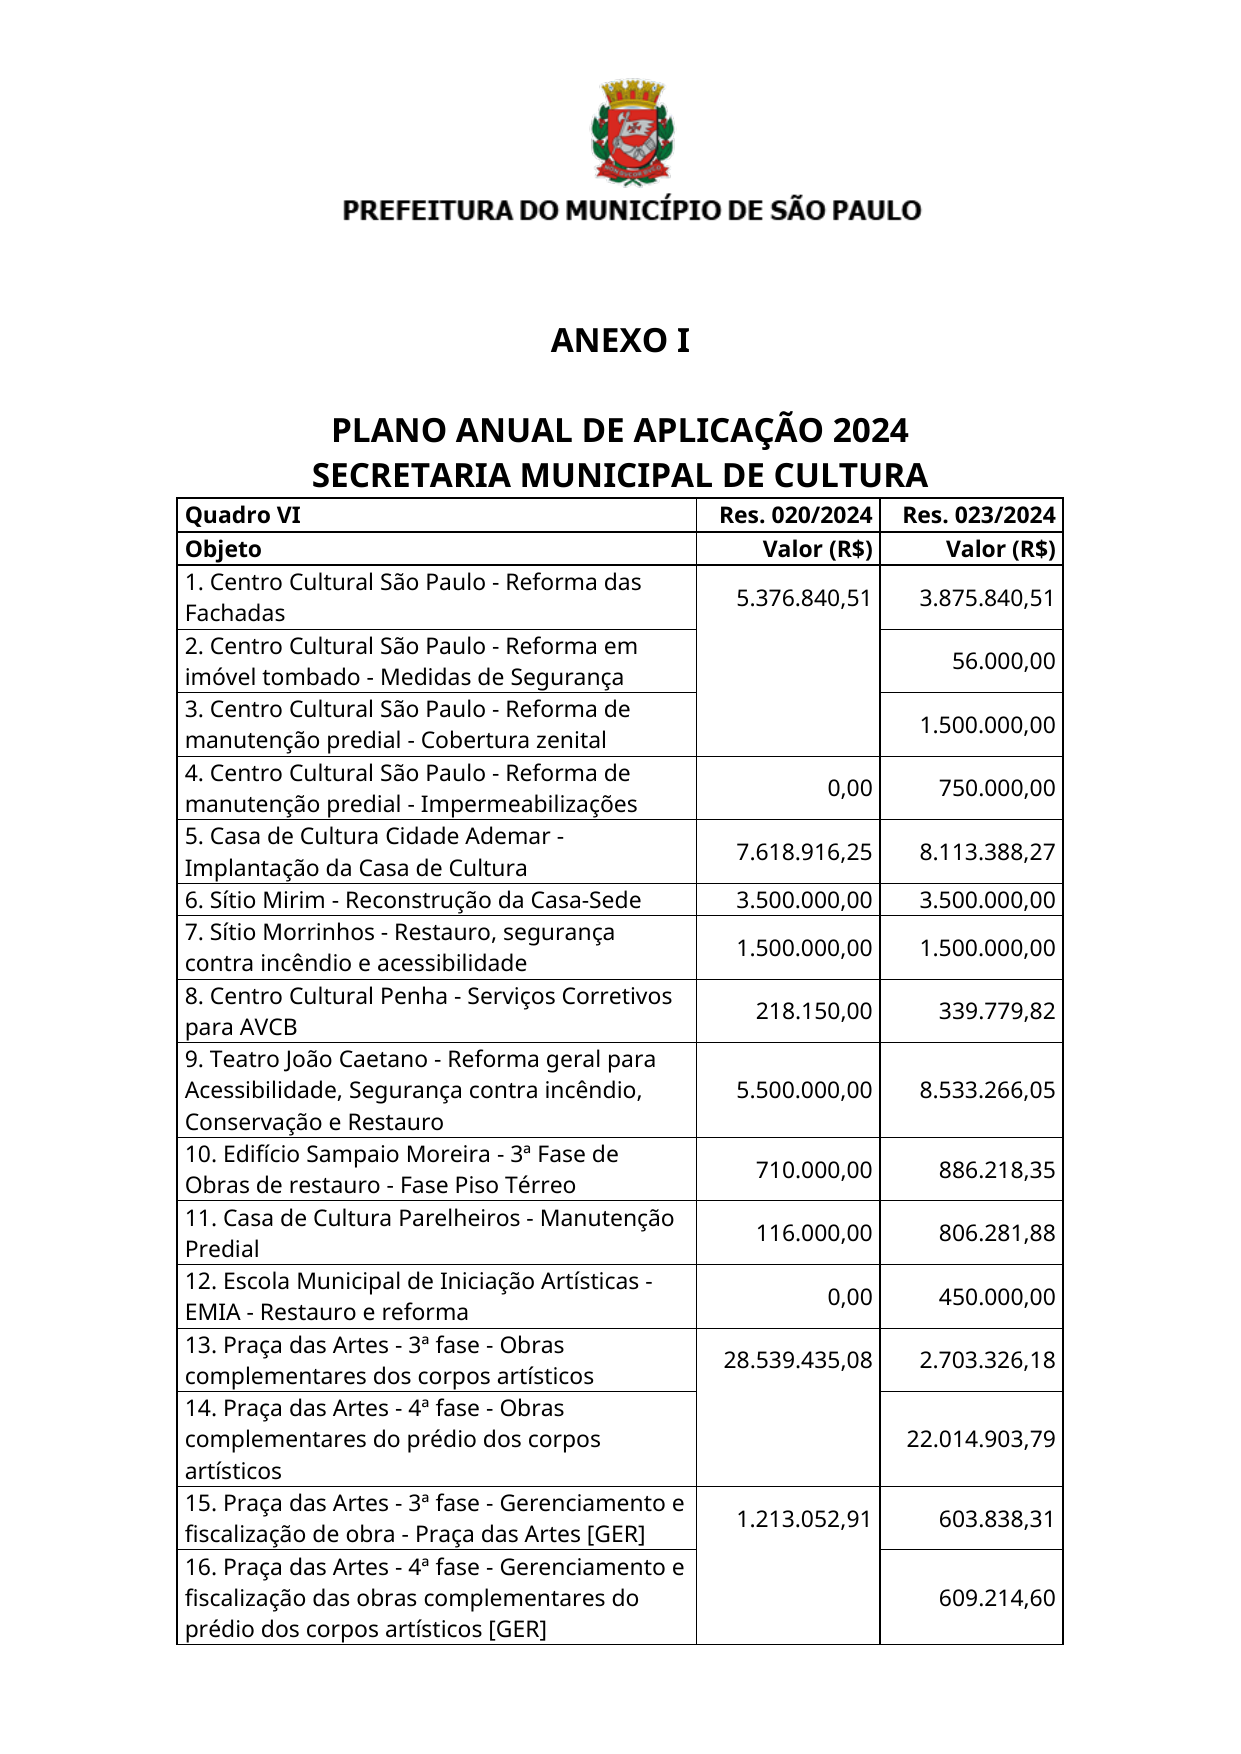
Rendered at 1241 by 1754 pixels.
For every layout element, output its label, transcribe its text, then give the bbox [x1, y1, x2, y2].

table_cell 3. Centro Cultural São Paulo - Reforma de manutenção predial - Cobertura zenital [178, 693, 696, 756]
table_cell 5. Casa de Cultura Cidade Ademar - Implantação da Casa de Cultura [178, 820, 696, 883]
table_cell 4. Centro Cultural São Paulo - Reforma de manutenção predial - Impermeabilizações [178, 757, 696, 819]
table_cell 3.500.000,00 [881, 884, 1062, 915]
table_cell 6. Sítio Mirim - Reconstrução da Casa-Sede [178, 884, 696, 915]
table_cell [697, 1549, 879, 1644]
table_cell 14. Praça das Artes - 4ª fase - Obras complementares do prédio dos corpos artísticos [178, 1392, 696, 1486]
table_cell 16. Praça das Artes - 4ª fase - Gerenciamento e fiscalização das obras complementares do prédio dos corpos artísticos [GER] [178, 1550, 696, 1644]
table_cell 1.213.052,91 [697, 1487, 879, 1549]
table_cell 56.000,00 [881, 630, 1062, 692]
table_cell PLANO ANUAL DE APLICAÇÃO 2024 [177, 406, 1063, 452]
table_cell 13. Praça das Artes - 3ª fase - Obras complementares dos corpos artísticos [178, 1329, 696, 1391]
table_cell [177, 363, 1063, 406]
table_cell 3.500.000,00 [697, 884, 879, 915]
table_cell 886.218,35 [881, 1138, 1062, 1200]
table_cell 806.281,88 [881, 1201, 1062, 1264]
table_cell 710.000,00 [697, 1138, 879, 1200]
table_cell 1. Centro Cultural São Paulo - Reforma das Fachadas [178, 566, 696, 628]
table_cell 1.500.000,00 [881, 693, 1062, 756]
table_cell 750.000,00 [881, 757, 1062, 819]
table_cell 2. Centro Cultural São Paulo - Reforma em imóvel tombado - Medidas de Segurança [178, 630, 696, 692]
table_cell 28.539.435,08 [697, 1329, 879, 1391]
table_cell Res. 020/2024 [697, 499, 879, 531]
table_cell SECRETARIA MUNICIPAL DE CULTURA [177, 452, 1063, 497]
table_header ANEXO I [177, 317, 1063, 363]
table_cell 15. Praça das Artes - 3ª fase - Gerenciamento e fiscalização de obra - Praça das Artes [GER] [178, 1487, 696, 1549]
table_cell 116.000,00 [697, 1201, 879, 1264]
table_cell 603.838,31 [881, 1487, 1062, 1549]
table_cell 9. Teatro João Caetano - Reforma geral para Acessibilidade, Segurança contra incêndio, Conservação e Restauro [178, 1043, 696, 1137]
table_cell 12. Escola Municipal de Iniciação Artísticas - EMIA - Restauro e reforma [178, 1265, 696, 1327]
table_cell 218.150,00 [697, 980, 879, 1042]
table_cell 8.113.388,27 [881, 820, 1062, 883]
table_cell 8.533.266,05 [881, 1043, 1062, 1137]
table_cell [697, 1391, 879, 1486]
table_cell 7.618.916,25 [697, 820, 879, 883]
table_cell 5.500.000,00 [697, 1043, 879, 1137]
table_cell 11. Casa de Cultura Parelheiros - Manutenção Predial [178, 1201, 696, 1264]
table_cell 1.500.000,00 [697, 916, 879, 978]
table_cell Objeto [178, 533, 696, 564]
table_cell 2.703.326,18 [881, 1329, 1062, 1391]
table_cell Quadro VI [178, 499, 696, 531]
table_cell 7. Sítio Morrinhos - Restauro, segurança contra incêndio e acessibilidade [178, 916, 696, 978]
table_cell Valor (R$) [881, 533, 1062, 564]
table_cell 609.214,60 [881, 1550, 1062, 1644]
table_cell 1.500.000,00 [881, 916, 1062, 978]
table_cell 5.376.840,51 [697, 566, 879, 628]
table_cell 450.000,00 [881, 1265, 1062, 1327]
table_cell 10. Edifício Sampaio Moreira - 3ª Fase de Obras de restauro - Fase Piso Térreo [178, 1138, 696, 1200]
table_cell 22.014.903,79 [881, 1392, 1062, 1486]
table_cell Res. 023/2024 [881, 499, 1062, 531]
table_cell [697, 629, 879, 692]
table_cell 0,00 [697, 1265, 879, 1327]
table_cell Valor (R$) [697, 533, 879, 564]
table_cell 0,00 [697, 757, 879, 819]
table_cell 339.779,82 [881, 980, 1062, 1042]
table_cell 3.875.840,51 [881, 566, 1062, 628]
table_cell [697, 692, 879, 756]
table_cell 8. Centro Cultural Penha - Serviços Corretivos para AVCB [178, 980, 696, 1042]
